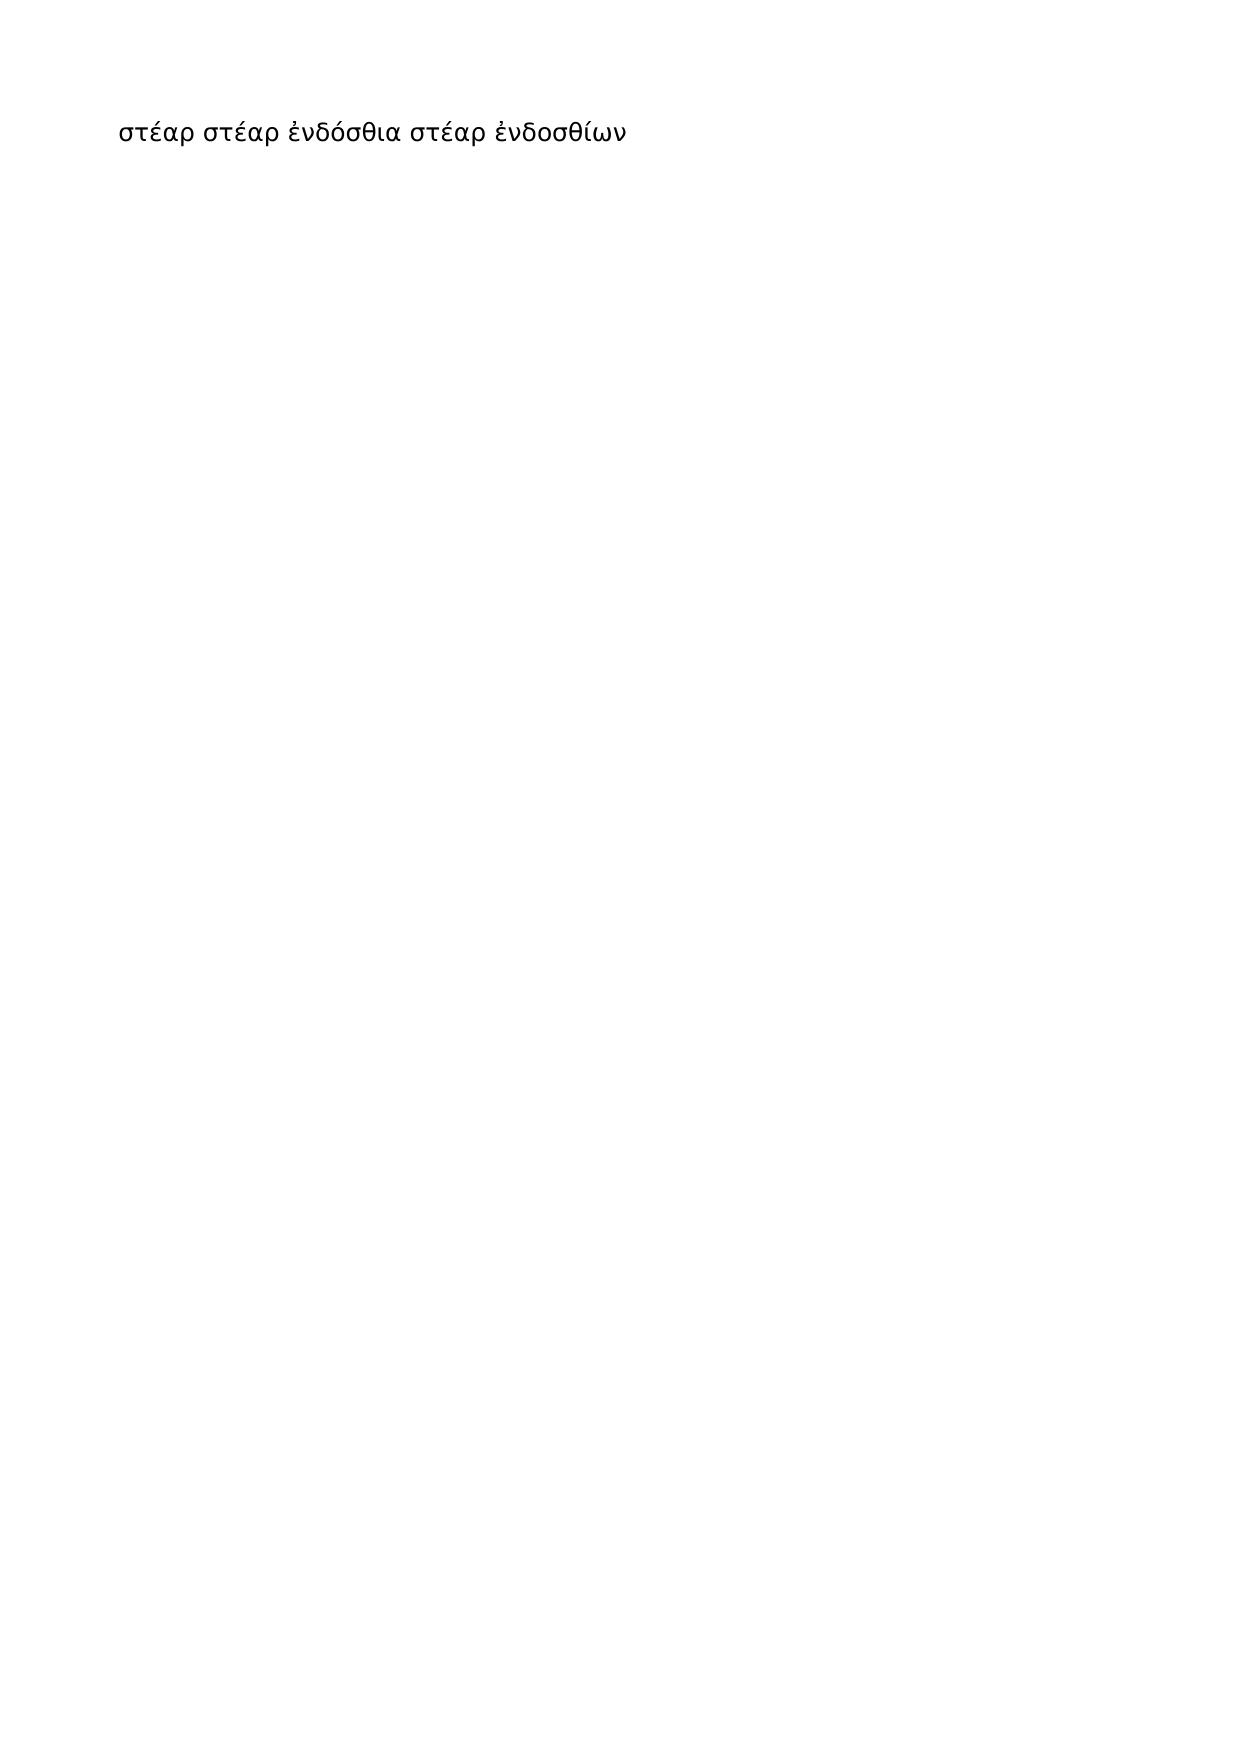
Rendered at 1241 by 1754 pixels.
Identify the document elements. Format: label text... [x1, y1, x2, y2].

text στέαρ στέαρ ἐνδόσθια στέαρ ἐνδοσθίων [118, 118, 1122, 147]
